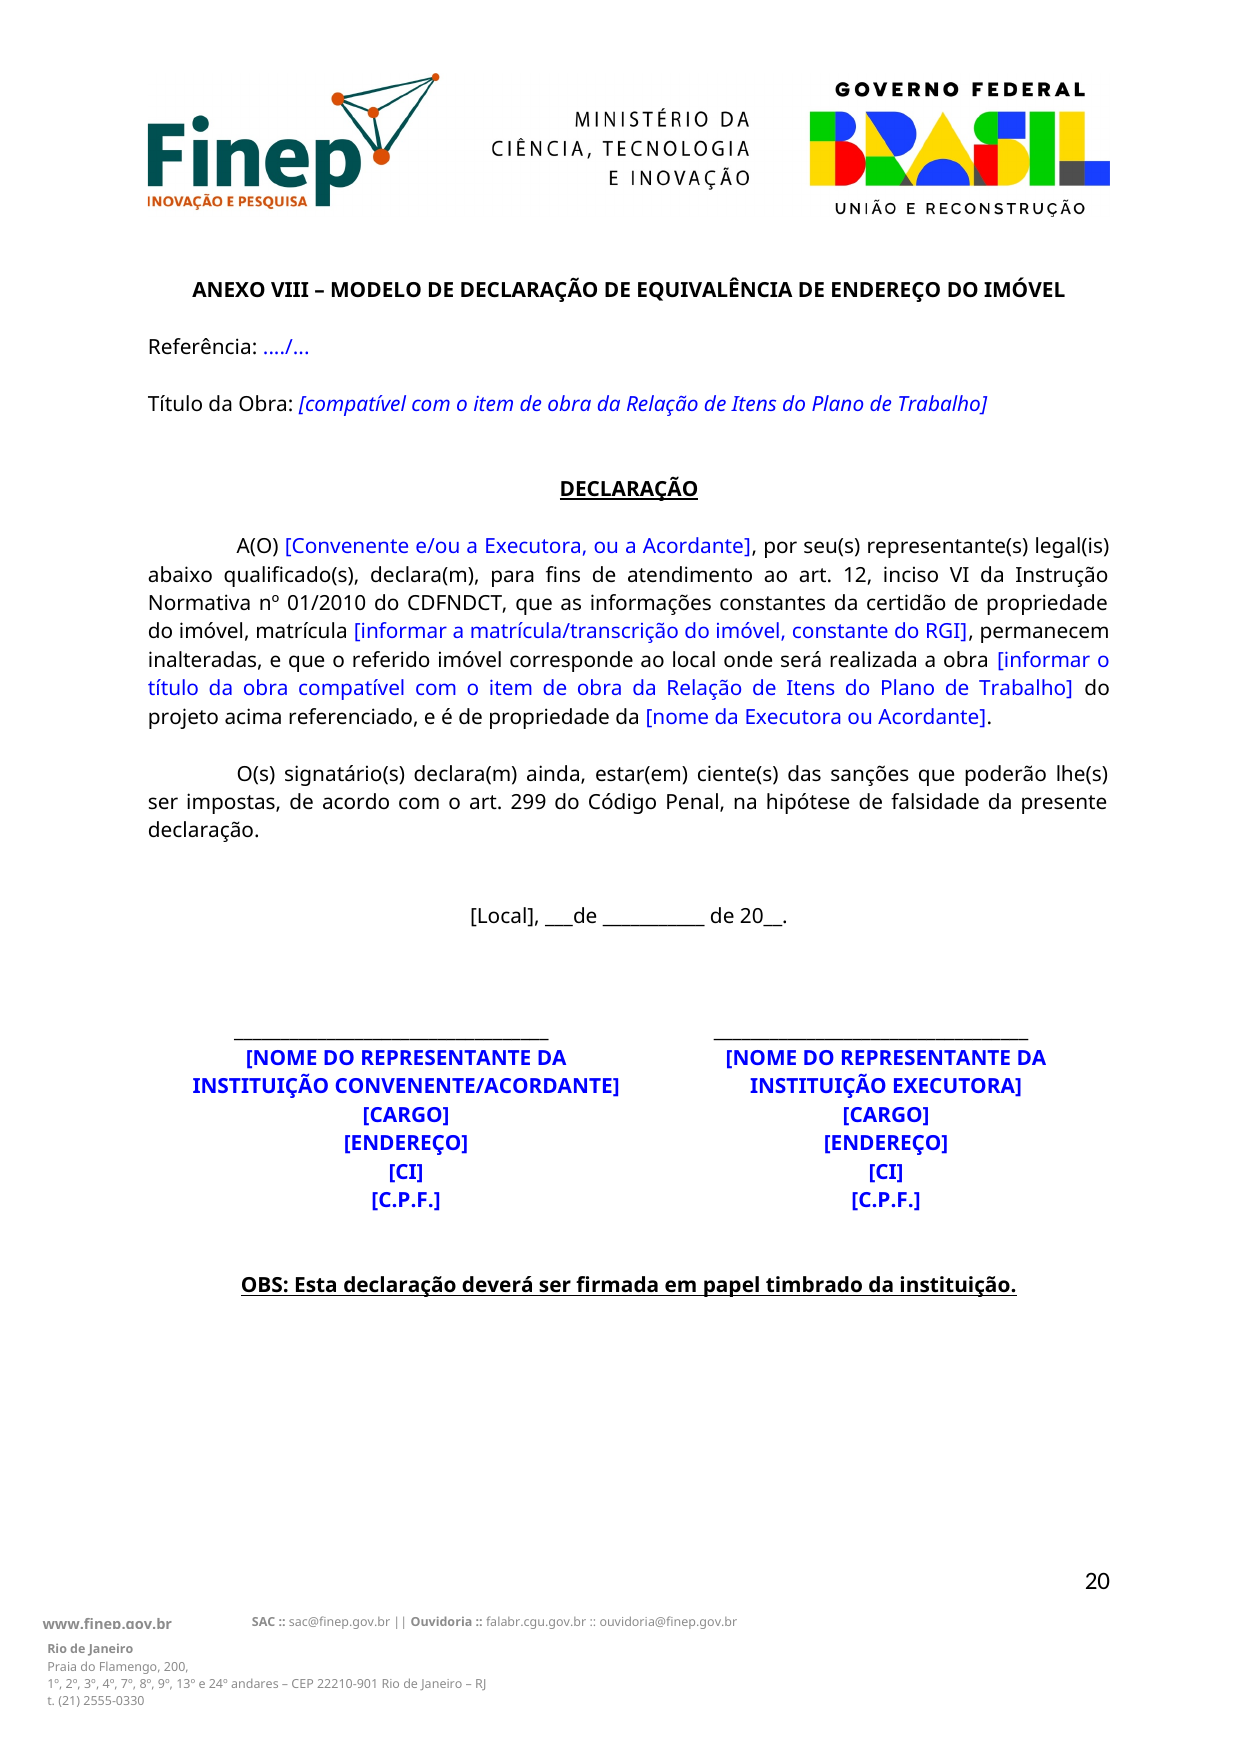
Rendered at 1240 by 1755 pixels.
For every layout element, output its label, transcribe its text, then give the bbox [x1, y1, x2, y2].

table_header __________________________________ [NOME DO REPRESENTANTE DA INSTITUIÇÃO CONVENENTE/ACORDANTE] [CARGO] [ENDEREÇO] [CI] [C.P.F.] [148, 1015, 634, 1242]
text A(O) [Convenente e/ou a Executora, ou a Acordante], por seu(s) representante(s) legal(is) abaixo qualificado(s), declara(m), para fins de atendimento ao art. 12, inciso VI da Instrução Normativa nº 01/2010 do CDFNDCT, que as informações constantes da certidão de propriedade do imóvel, matrícula [informar a matrícula/transcrição do imóvel, constante do RGI], permanecem inalteradas, e que o referido imóvel corresponde ao local onde será realizada a obra [informar o título da obra compatível com o item de obra da Relação de Itens do Plano de Trabalho] do projeto acima referenciado, e é de propriedade da [nome da Executora ou Acordante]. [148, 531, 1110, 730]
text Referência: ..../... [148, 332, 1110, 361]
text Título da Obra: [compatível com o item de obra da Relação de Itens do Plano de Trabalho] [148, 389, 1110, 417]
text [Local], ___de ___________ de 20__. [148, 901, 1110, 929]
text ANEXO VIII – MODELO DE DECLARAÇÃO DE EQUIVALÊNCIA DE ENDEREÇO DO IMÓVEL [148, 275, 1110, 304]
text O(s) signatário(s) declara(m) ainda, estar(em) ciente(s) das sanções que poderão lhe(s) ser impostas, de acordo com o art. 299 do Código Penal, na hipótese de falsidade da presente declaração. [148, 759, 1110, 844]
table_header __________________________________ [NOME DO REPRESENTANTE DA INSTITUIÇÃO EXECUTORA] [CARGO] [ENDEREÇO] [CI] [C.P.F.] [635, 1015, 1107, 1242]
text DECLARAÇÃO [148, 474, 1110, 503]
text OBS: Esta declaração deverá ser firmada em papel timbrado da instituição. [148, 1271, 1110, 1299]
table_header [148, 1242, 687, 1271]
